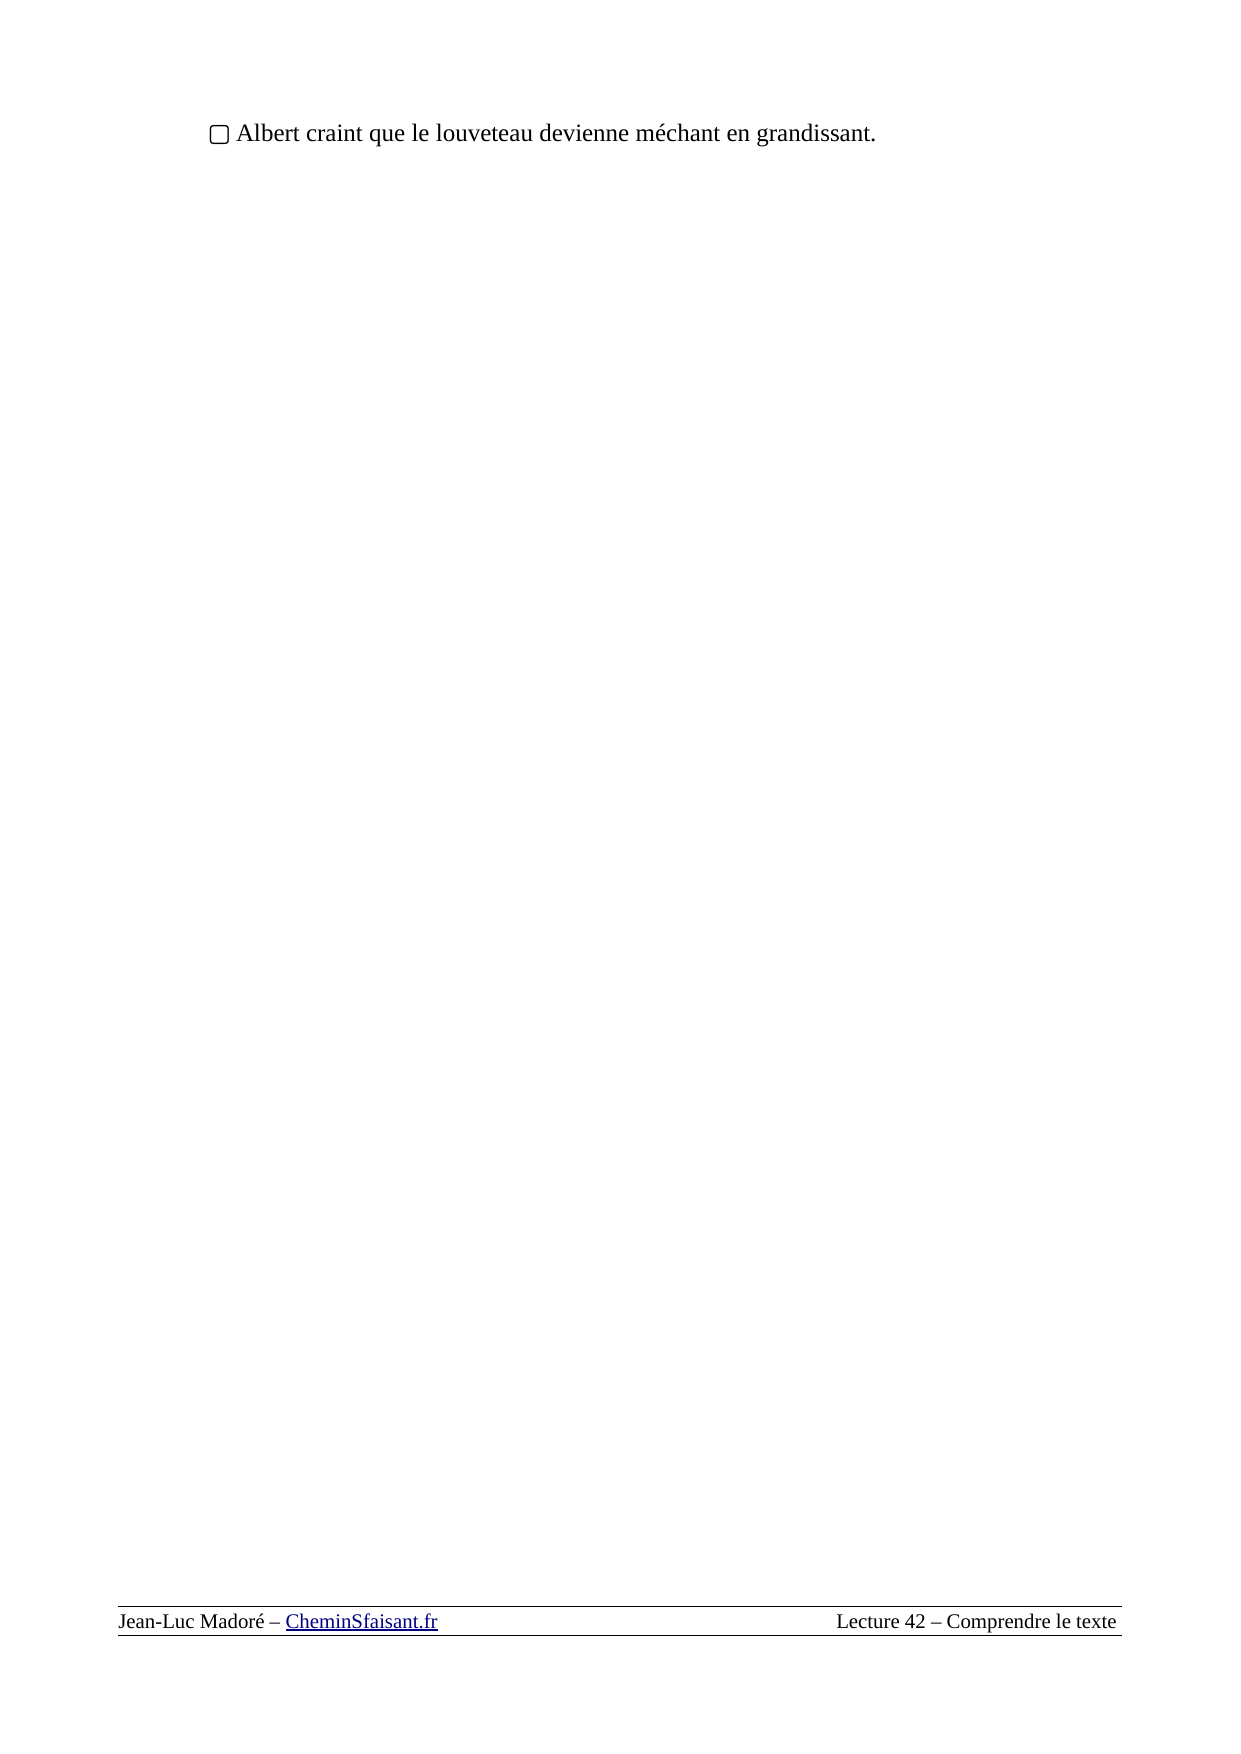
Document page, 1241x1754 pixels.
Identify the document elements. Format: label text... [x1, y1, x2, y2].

text ▢ Albert craint que le louveteau devienne méchant en grandissant. [207, 118, 1122, 147]
